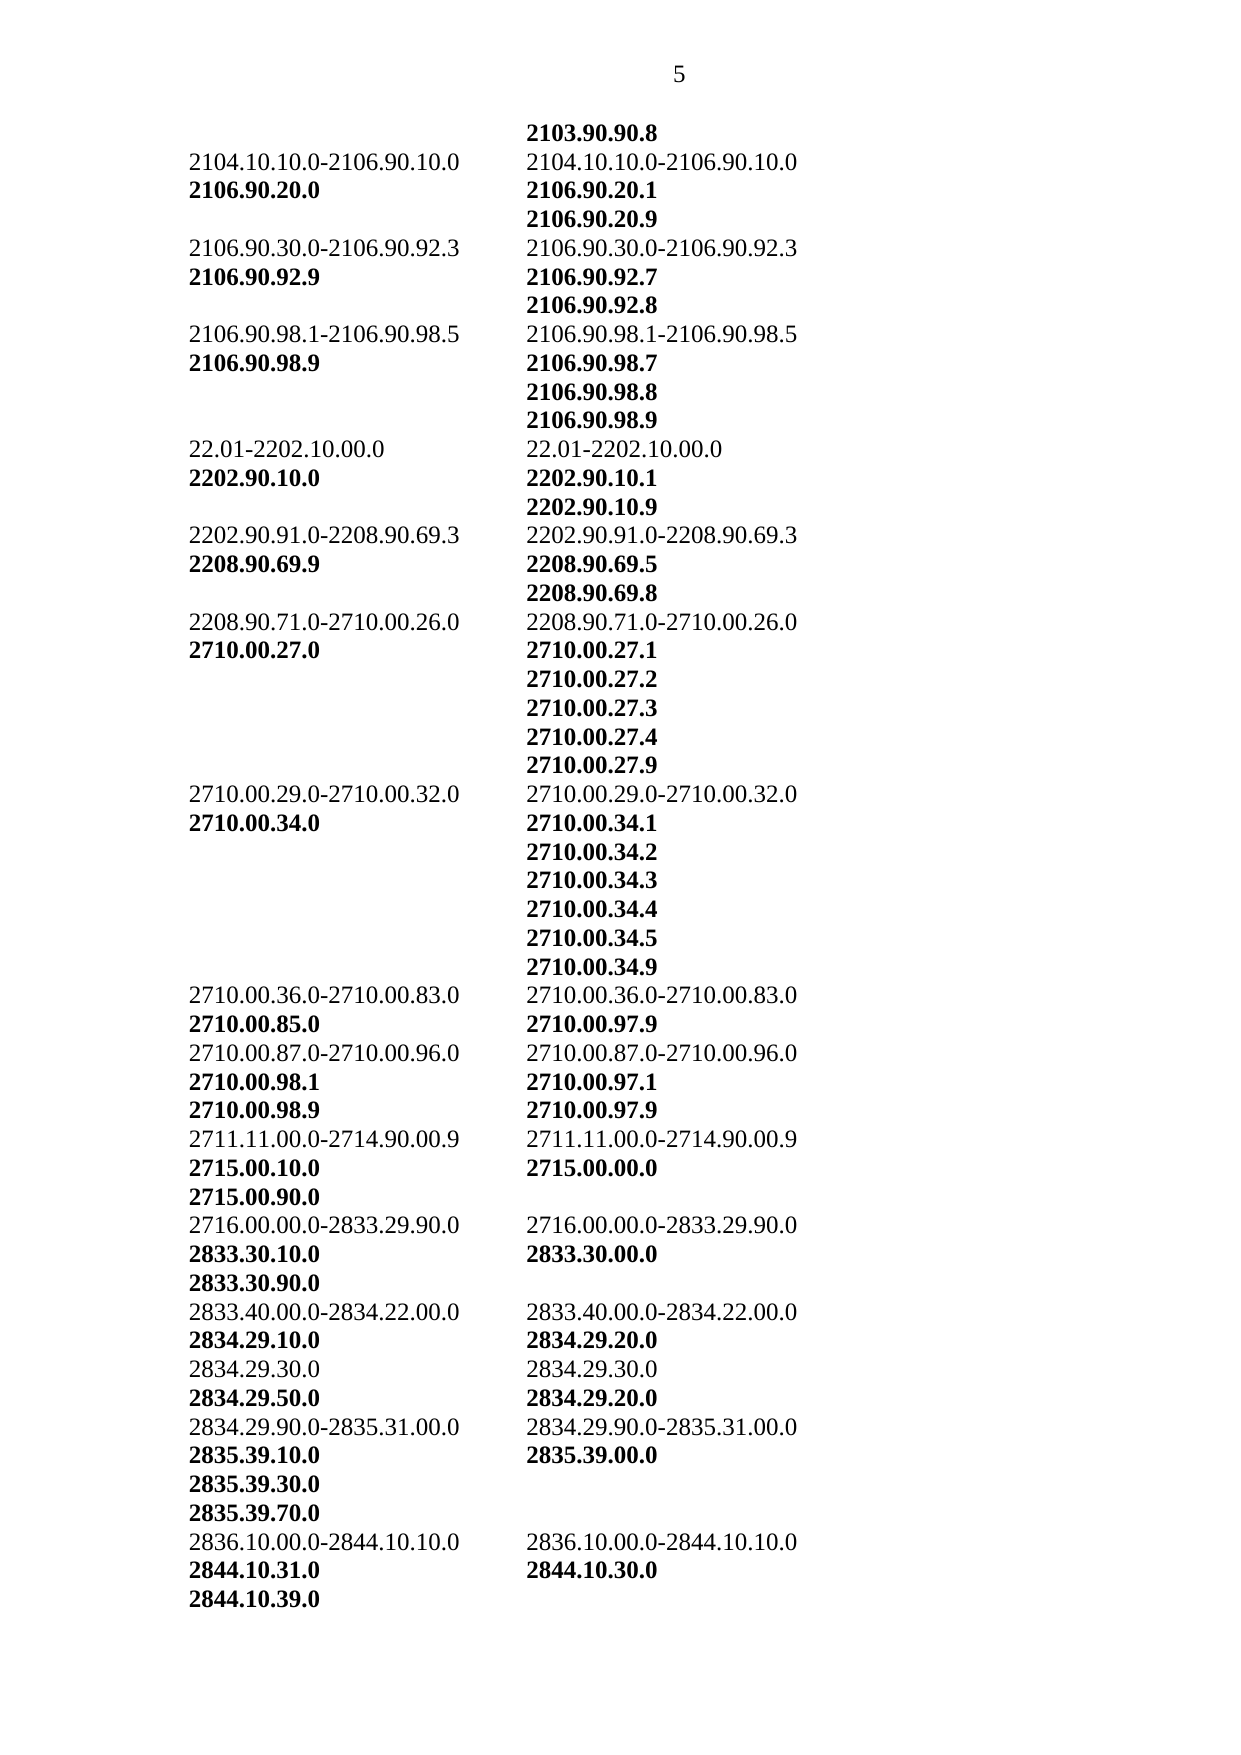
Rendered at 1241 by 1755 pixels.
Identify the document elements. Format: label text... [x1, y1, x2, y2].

table_cell [515, 1182, 865, 1211]
table_cell 2106.90.30.0-2106.90.92.3 [515, 233, 865, 262]
table_cell 2710.00.34.0 [177, 808, 515, 837]
table_cell [177, 751, 515, 779]
table_cell 2106.90.98.1-2106.90.98.5 [515, 319, 865, 348]
table_cell 2710.00.27.9 [515, 751, 865, 779]
table_cell 2834.29.20.0 [515, 1383, 865, 1412]
table_cell [515, 1584, 865, 1613]
table_cell [177, 291, 515, 319]
table_cell 2208.90.71.0-2710.00.26.0 [515, 607, 865, 636]
table_cell [177, 204, 515, 233]
table_cell 22.01-2202.10.00.0 [515, 434, 865, 463]
table_cell 2710.00.27.3 [515, 693, 865, 722]
table_cell 2202.90.91.0-2208.90.69.3 [515, 521, 865, 549]
table_cell [515, 1469, 865, 1498]
table_cell [177, 118, 515, 147]
table_cell 2106.90.98.9 [177, 348, 515, 377]
table_cell 2710.00.97.1 [515, 1067, 865, 1096]
table_cell 2710.00.27.1 [515, 636, 865, 664]
table_cell 2710.00.34.3 [515, 866, 865, 894]
table_cell [177, 578, 515, 607]
table_cell 2715.00.00.0 [515, 1153, 865, 1182]
table_cell 2710.00.98.1 [177, 1067, 515, 1096]
table_cell [515, 1498, 865, 1527]
table_cell 2710.00.98.9 [177, 1096, 515, 1124]
table_cell 2715.00.10.0 [177, 1153, 515, 1182]
table_cell 2106.90.30.0-2106.90.92.3 [177, 233, 515, 262]
table_cell 2106.90.98.7 [515, 348, 865, 377]
table_cell 2834.29.90.0-2835.31.00.0 [177, 1412, 515, 1441]
table_cell 2202.90.10.1 [515, 463, 865, 492]
table_cell 2710.00.87.0-2710.00.96.0 [515, 1038, 865, 1067]
table_cell [515, 1268, 865, 1297]
table_cell 2710.00.27.4 [515, 722, 865, 751]
table_cell 2103.90.90.8 [515, 118, 865, 147]
table_cell 2710.00.87.0-2710.00.96.0 [177, 1038, 515, 1067]
table_cell 2106.90.20.9 [515, 204, 865, 233]
table_cell 2716.00.00.0-2833.29.90.0 [177, 1211, 515, 1239]
table_cell 2844.10.39.0 [177, 1584, 515, 1613]
table_cell 2834.29.20.0 [515, 1326, 865, 1354]
table_cell [177, 894, 515, 923]
table_cell 2834.29.10.0 [177, 1326, 515, 1354]
table_cell [177, 664, 515, 693]
table_cell 2716.00.00.0-2833.29.90.0 [515, 1211, 865, 1239]
table_cell 2835.39.10.0 [177, 1441, 515, 1469]
table_cell 2833.30.10.0 [177, 1239, 515, 1268]
table_cell [177, 866, 515, 894]
table_cell [177, 406, 515, 434]
table_cell 2711.11.00.0-2714.90.00.9 [515, 1124, 865, 1153]
table_cell 2711.11.00.0-2714.90.00.9 [177, 1124, 515, 1153]
table_cell [177, 693, 515, 722]
table_cell 2833.40.00.0-2834.22.00.0 [177, 1297, 515, 1326]
table_cell 2710.00.36.0-2710.00.83.0 [177, 981, 515, 1009]
table_cell 2106.90.20.0 [177, 176, 515, 204]
table_cell 2106.90.92.8 [515, 291, 865, 319]
table_cell 2834.29.50.0 [177, 1383, 515, 1412]
table_cell 2710.00.36.0-2710.00.83.0 [515, 981, 865, 1009]
table_cell 2208.90.69.9 [177, 549, 515, 578]
table_cell 2208.90.69.5 [515, 549, 865, 578]
table_cell 2715.00.90.0 [177, 1182, 515, 1211]
table_cell 2710.00.34.5 [515, 923, 865, 952]
table_cell 2833.30.90.0 [177, 1268, 515, 1297]
table_cell 2202.90.10.0 [177, 463, 515, 492]
table_cell 2104.10.10.0-2106.90.10.0 [177, 147, 515, 176]
table_cell 2844.10.31.0 [177, 1556, 515, 1584]
table_cell 2710.00.34.1 [515, 808, 865, 837]
table_cell [177, 377, 515, 406]
table_cell 2710.00.34.2 [515, 837, 865, 866]
table_cell 2710.00.29.0-2710.00.32.0 [177, 779, 515, 808]
table_cell 2836.10.00.0-2844.10.10.0 [177, 1527, 515, 1556]
table_cell 2106.90.20.1 [515, 176, 865, 204]
table_cell 2710.00.29.0-2710.00.32.0 [515, 779, 865, 808]
table_cell [177, 492, 515, 521]
table_cell 2710.00.97.9 [515, 1009, 865, 1038]
table_cell 2710.00.27.2 [515, 664, 865, 693]
table_cell 2834.29.90.0-2835.31.00.0 [515, 1412, 865, 1441]
table_cell 2833.30.00.0 [515, 1239, 865, 1268]
table_cell 2710.00.34.4 [515, 894, 865, 923]
table_cell 2106.90.92.9 [177, 262, 515, 291]
table_cell 2834.29.30.0 [177, 1354, 515, 1383]
table_cell 2104.10.10.0-2106.90.10.0 [515, 147, 865, 176]
table_cell 2106.90.98.8 [515, 377, 865, 406]
table_cell 2710.00.85.0 [177, 1009, 515, 1038]
table_cell [177, 952, 515, 981]
table_cell 2202.90.10.9 [515, 492, 865, 521]
table_cell 2844.10.30.0 [515, 1556, 865, 1584]
table_cell 2710.00.34.9 [515, 952, 865, 981]
table_cell 2835.39.00.0 [515, 1441, 865, 1469]
table_cell 2834.29.30.0 [515, 1354, 865, 1383]
table_cell [177, 837, 515, 866]
table_cell 2833.40.00.0-2834.22.00.0 [515, 1297, 865, 1326]
table_cell 2202.90.91.0-2208.90.69.3 [177, 521, 515, 549]
table_cell 2835.39.30.0 [177, 1469, 515, 1498]
table_cell 2208.90.71.0-2710.00.26.0 [177, 607, 515, 636]
table_cell 2106.90.98.1-2106.90.98.5 [177, 319, 515, 348]
table_cell [177, 722, 515, 751]
table_cell [177, 923, 515, 952]
table_cell 2835.39.70.0 [177, 1498, 515, 1527]
table_cell 22.01-2202.10.00.0 [177, 434, 515, 463]
table_cell 2710.00.27.0 [177, 636, 515, 664]
table_cell 2710.00.97.9 [515, 1096, 865, 1124]
table_cell 2208.90.69.8 [515, 578, 865, 607]
table_cell 2106.90.92.7 [515, 262, 865, 291]
table_cell 2836.10.00.0-2844.10.10.0 [515, 1527, 865, 1556]
table_cell 2106.90.98.9 [515, 406, 865, 434]
